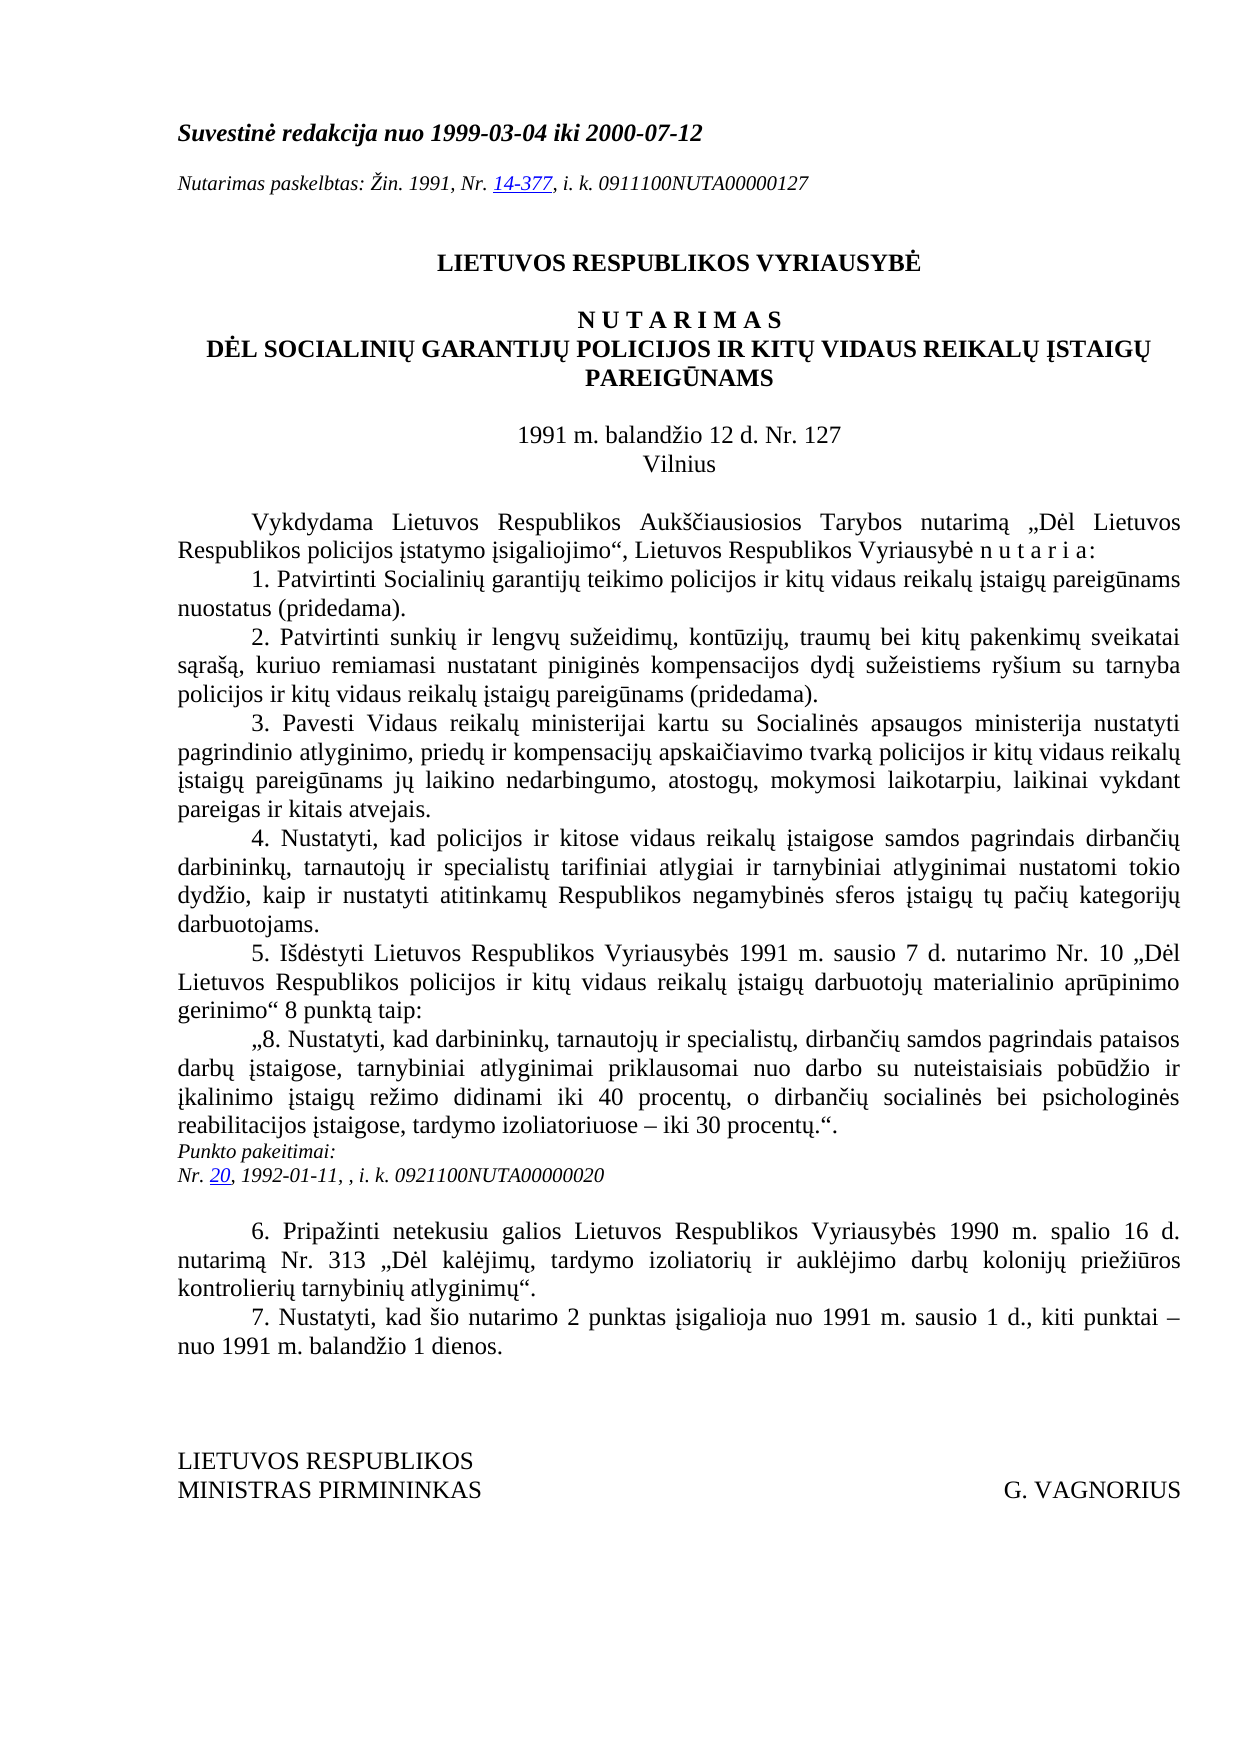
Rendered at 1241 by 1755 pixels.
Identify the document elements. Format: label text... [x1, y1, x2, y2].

text LIETUVOS RESPUBLIKOS VYRIAUSYBĖ [177, 248, 1181, 277]
text 1991 m. balandžio 12 d. Nr. 127 [177, 420, 1181, 449]
text „8. Nustatyti, kad darbininkų, tarnautojų ir specialistų, dirbančių samdos pagrindais pataisos darbų įstaigose, tarnybiniai atlyginimai priklausomai nuo darbo su nuteistaisiais pobūdžio ir įkalinimo įstaigų režimo didinami iki 40 procentų, o dirbančių socialinės bei psichologinės reabilitacijos įstaigose, tardymo izoliatoriuose – iki 30 procentų.“. [177, 1024, 1181, 1139]
text 7. Nustatyti, kad šio nutarimo 2 punktas įsigalioja nuo 1991 m. sausio 1 d., kiti punktai – nuo 1991 m. balandžio 1 dienos. [177, 1302, 1181, 1360]
text 5. Išdėstyti Lietuvos Respublikos Vyriausybės 1991 m. sausio 7 d. nutarimo Nr. 10 „Dėl Lietuvos Respublikos policijos ir kitų vidaus reikalų įstaigų darbuotojų materialinio aprūpinimo gerinimo“ 8 punktą taip: [177, 938, 1181, 1024]
text Punkto pakeitimai: [177, 1139, 1181, 1163]
text 3. Pavesti Vidaus reikalų ministerijai kartu su Socialinės apsaugos ministerija nustatyti pagrindinio atlyginimo, priedų ir kompensacijų apskaičiavimo tvarką policijos ir kitų vidaus reikalų įstaigų pareigūnams jų laikino nedarbingumo, atostogų, mokymosi laikotarpiu, laikinai vykdant pareigas ir kitais atvejais. [177, 708, 1181, 823]
text 4. Nustatyti, kad policijos ir kitose vidaus reikalų įstaigose samdos pagrindais dirbančių darbininkų, tarnautojų ir specialistų tarifiniai atlygiai ir tarnybiniai atlyginimai nustatomi tokio dydžio, kaip ir nustatyti atitinkamų Respublikos negamybinės sferos įstaigų tų pačių kategorijų darbuotojams. [177, 823, 1181, 938]
text Vykdydama Lietuvos Respublikos Aukščiausiosios Tarybos nutarimą „Dėl Lietuvos Respublikos policijos įstatymo įsigaliojimo“, Lietuvos Respublikos Vyriausybė nutaria: [177, 507, 1181, 564]
text 2. Patvirtinti sunkių ir lengvų sužeidimų, kontūzijų, traumų bei kitų pakenkimų sveikatai sąrašą, kuriuo remiamasi nustatant piniginės kompensacijos dydį sužeistiems ryšium su tarnyba policijos ir kitų vidaus reikalų įstaigų pareigūnams (pridedama). [177, 622, 1181, 708]
text MINISTRAS PIRMININKAS G. VAGNORIUS [177, 1475, 1181, 1503]
text N U T A R I M A S [177, 305, 1181, 334]
text 6. Pripažinti netekusiu galios Lietuvos Respublikos Vyriausybės 1990 m. spalio 16 d. nutarimą Nr. 313 „Dėl kalėjimų, tardymo izoliatorių ir auklėjimo darbų kolonijų priežiūros kontrolierių tarnybinių atlyginimų“. [177, 1216, 1181, 1302]
text Nr. 20, 1992-01-11, , i. k. 0921100NUTA00000020 [177, 1163, 1181, 1187]
text LIETUVOS RESPUBLIKOS [177, 1446, 1181, 1475]
text Suvestinė redakcija nuo 1999-03-04 iki 2000-07-12 [177, 118, 1181, 147]
text 1. Patvirtinti Socialinių garantijų teikimo policijos ir kitų vidaus reikalų įstaigų pareigūnams nuostatus (pridedama). [177, 564, 1181, 622]
text Nutarimas paskelbtas: Žin. 1991, Nr. 14-377, i. k. 0911100NUTA00000127 [177, 171, 1181, 195]
text DĖL SOCIALINIŲ GARANTIJŲ POLICIJOS IR KITŲ VIDAUS REIKALŲ ĮSTAIGŲ PAREIGŪNAMS [177, 334, 1181, 392]
text Vilnius [177, 449, 1181, 478]
